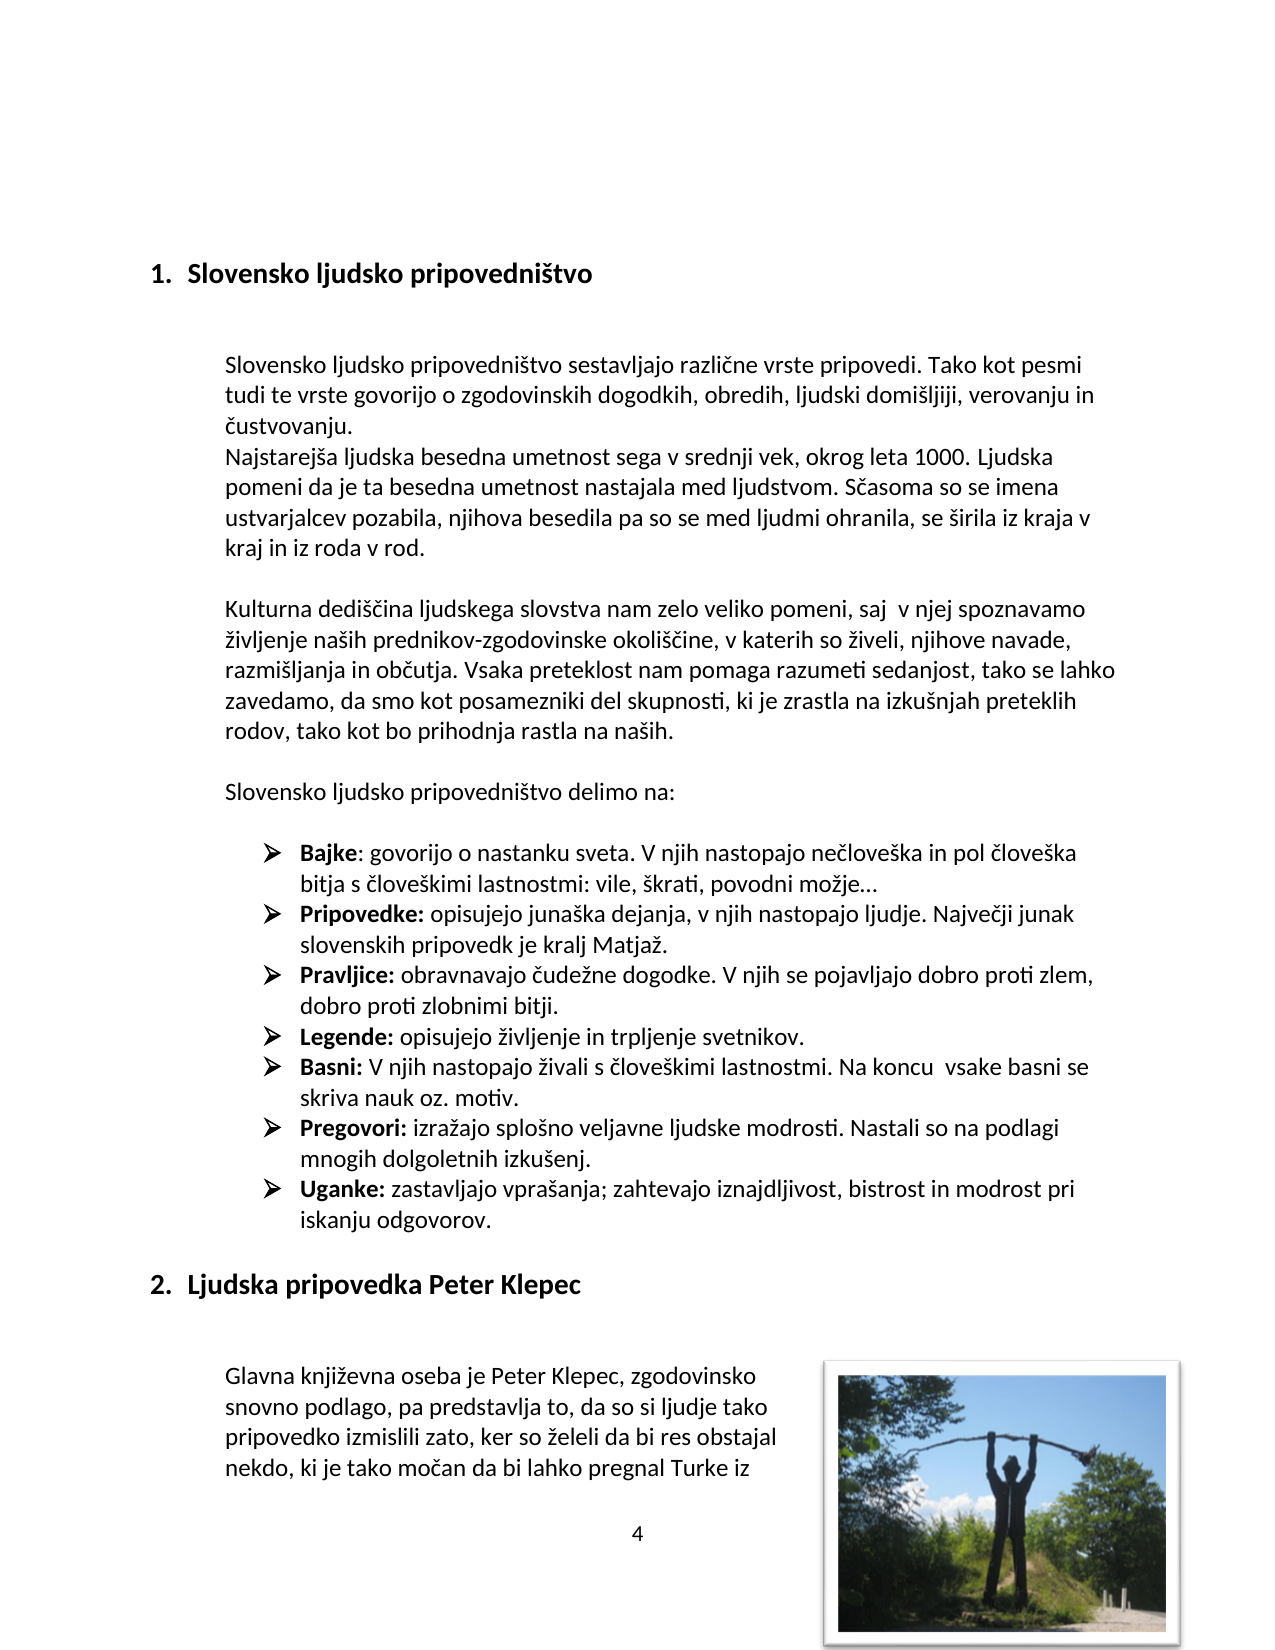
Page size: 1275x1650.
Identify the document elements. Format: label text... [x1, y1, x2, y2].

subtitle Ljudska pripovedka Peter Klepec [150, 1266, 1125, 1302]
subtitle Slovensko ljudsko pripovedništvo [150, 255, 1125, 291]
list Pregovori: izražajo splošno veljavne ljudske modrosti. Nastali so na podlagi mnogih dolgoletnih izkušenj. [262, 1112, 1125, 1173]
list Bajke: govorijo o nastanku sveta. V njih nastopajo nečloveška in pol človeška bitja s človeškimi lastnostmi: vile, škrati, povodni možje… [262, 837, 1125, 898]
list Glavna književna oseba je Peter Klepec, zgodovinsko snovno podlago, pa predstavlja to, da so si ljudje tako pripovedko izmislili zato, ker so želeli da bi res obstajal nekdo, ki je tako močan da bi lahko pregnal Turke iz [225, 1360, 1125, 1482]
list Uganke: zastavljajo vprašanja; zahtevajo iznajdljivost, bistrost in modrost pri iskanju odgovorov. [262, 1173, 1125, 1234]
text Kulturna dediščina ljudskega slovstva nam zelo veliko pomeni, saj v njej spoznavamo življenje naših prednikov-zgodovinske okoliščine, v katerih so živeli, njihove navade, razmišljanja in občutja. Vsaka preteklost nam pomaga razumeti sedanjost, tako se lahko zavedamo, da smo kot posamezniki del skupnosti, ki je zrastla na izkušnjah preteklih rodov, tako kot bo prihodnja rastla na naših. [225, 593, 1125, 746]
list Pripovedke: opisujejo junaška dejanja, v njih nastopajo ljudje. Največji junak slovenskih pripovedk je kralj Matjaž. [262, 898, 1125, 959]
text Najstarejša ljudska besedna umetnost sega v srednji vek, okrog leta 1000. Ljudska pomeni da je ta besedna umetnost nastajala med ljudstvom. Sčasoma so se imena ustvarjalcev pozabila, njihova besedila pa so se med ljudmi ohranila, se širila iz kraja v kraj in iz roda v rod. [225, 441, 1125, 563]
list Basni: V njih nastopajo živali s človeškimi lastnostmi. Na koncu vsake basni se skriva nauk oz. motiv. [262, 1051, 1125, 1112]
text Slovensko ljudsko pripovedništvo sestavljajo različne vrste pripovedi. Tako kot pesmi tudi te vrste govorijo o zgodovinskih dogodkih, obredih, ljudski domišljiji, verovanju in čustvovanju. [225, 349, 1125, 441]
list Legende: opisujejo življenje in trpljenje svetnikov. [262, 1021, 1125, 1051]
list Pravljice: obravnavajo čudežne dogodke. V njih se pojavljajo dobro proti zlem, dobro proti zlobnimi bitji. [262, 959, 1125, 1021]
text Slovensko ljudsko pripovedništvo delimo na: [225, 776, 1125, 807]
picture [815, 1355, 1189, 1650]
